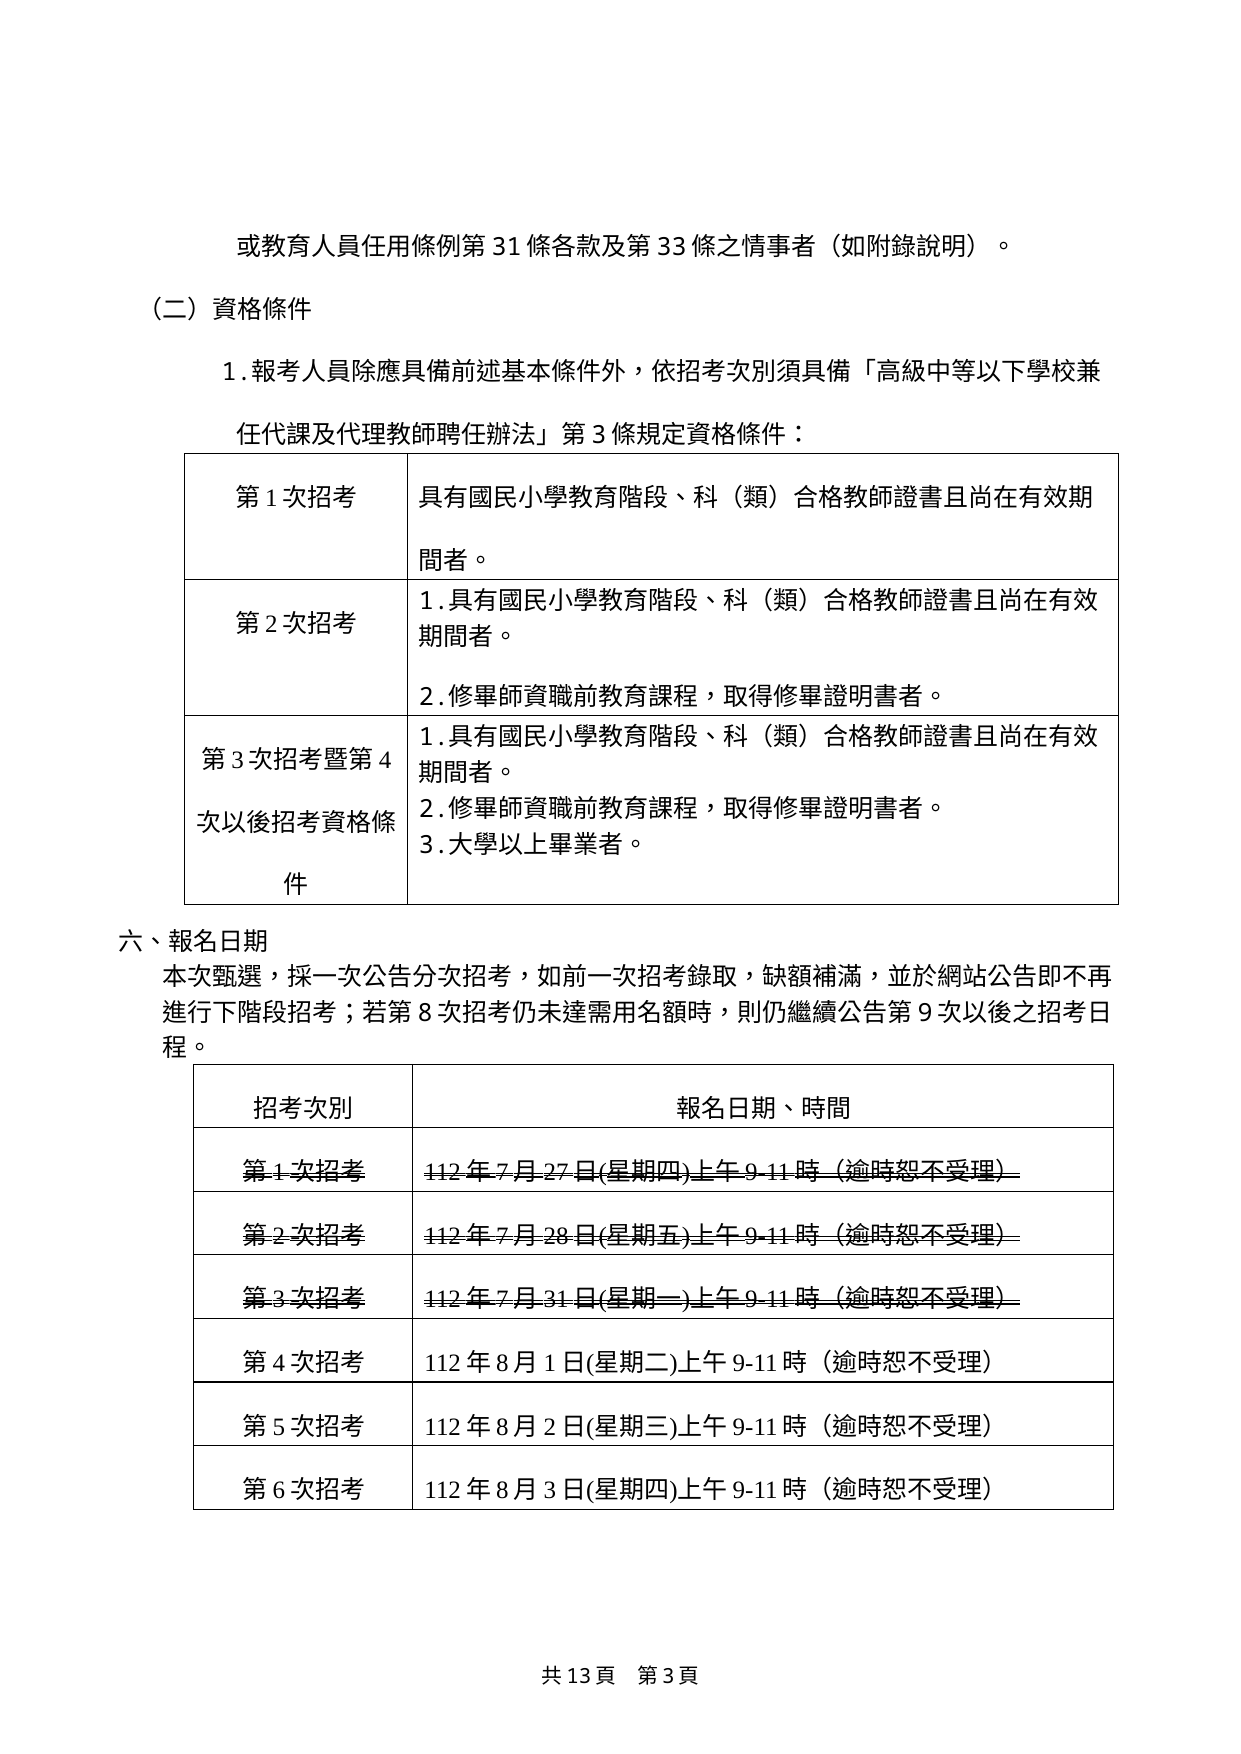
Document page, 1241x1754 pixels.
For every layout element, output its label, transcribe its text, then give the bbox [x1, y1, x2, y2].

table_cell 第3次招考暨第4次以後招考資格條件 [185, 716, 407, 904]
table_cell 第4次招考 [194, 1319, 412, 1381]
table_cell 第2次招考 [194, 1192, 412, 1254]
table_header 第1次招考 [185, 454, 407, 579]
text （二）資格條件 [118, 266, 1122, 328]
table_cell 112年8月1日(星期二)上午9-11時（逾時恕不受理） [413, 1319, 1113, 1381]
table_cell 第2次招考 [185, 580, 407, 715]
table_cell 112年7月31日(星期一)上午9-11時（逾時恕不受理） [413, 1255, 1113, 1318]
table_cell 1.具有國民小學教育階段、科（類）合格教師證書且尚在有效期間者。 2.修畢師資職前教育課程，取得修畢證明書者。 3.大學以上畢業者。 [408, 716, 1118, 904]
table_cell 第3次招考 [194, 1255, 412, 1318]
table_cell 第1次招考 [194, 1128, 412, 1191]
table_cell 112年8月2日(星期三)上午9-11時（逾時恕不受理） [413, 1383, 1113, 1445]
table_cell 112年8月3日(星期四)上午9-11時（逾時恕不受理） [413, 1446, 1113, 1508]
table_header 報名日期、時間 [413, 1065, 1113, 1127]
table_header 具有國民小學教育階段、科（類）合格教師證書且尚在有效期間者。 [408, 454, 1118, 579]
table_cell 第6次招考 [194, 1446, 412, 1508]
table_cell 112年7月27日(星期四)上午9-11時（逾時恕不受理） [413, 1128, 1113, 1191]
table_cell 1.具有國民小學教育階段、科（類）合格教師證書且尚在有效期間者。 2.修畢師資職前教育課程，取得修畢證明書者。 [408, 580, 1118, 715]
table_header 招考次別 [194, 1065, 412, 1127]
text 或教育人員任用條例第31條各款及第33條之情事者（如附錄說明）。 [221, 203, 1122, 266]
table_cell 第5次招考 [194, 1383, 412, 1445]
table_cell 112年7月28日(星期五)上午9-11時（逾時恕不受理） [413, 1192, 1113, 1254]
text 1.報考人員除應具備前述基本條件外，依招考次別須具備「高級中等以下學校兼任代課及代理教師聘任辦法」第3條規定資格條件： [221, 328, 1122, 453]
text 六、報名日期 本次甄選，採一次公告分次招考，如前一次招考錄取，缺額補滿，並於網站公告即不再進行下階段招考；若第8次招考仍未達需用名額時，則仍繼續公告第9次以後之招考日程。 [118, 922, 1122, 1064]
